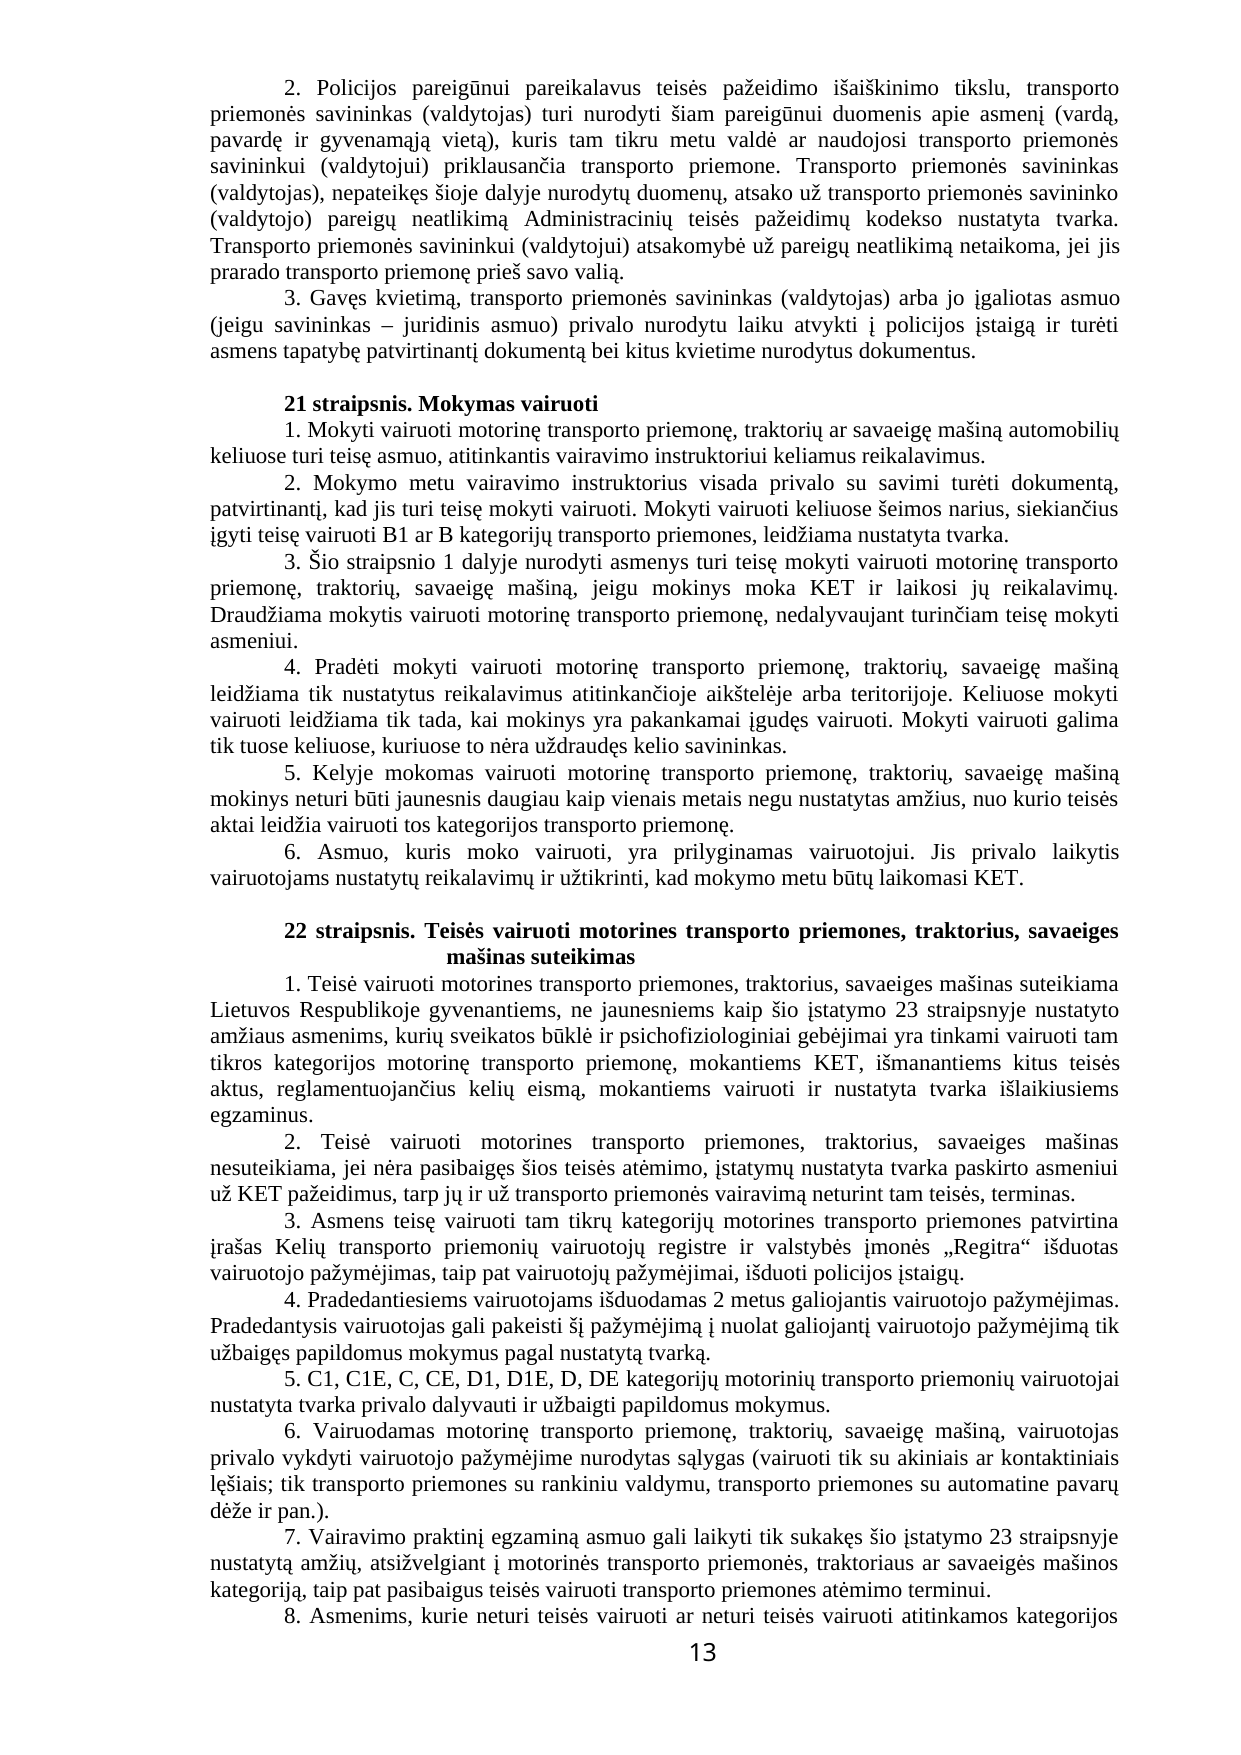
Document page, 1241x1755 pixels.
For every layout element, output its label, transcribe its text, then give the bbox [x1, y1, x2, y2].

text 2. Teisė vairuoti motorines transporto priemones, traktorius, savaeiges mašinas nesuteikiama, jei nėra pasibaigęs šios teisės atėmimo, įstatymų nustatyta tvarka paskirto asmeniui už KET pažeidimus, tarp jų ir už transporto priemonės vairavimą neturint tam teisės, terminas. [210, 1128, 1120, 1207]
text 6. Asmuo, kuris moko vairuoti, yra prilyginamas vairuotojui. Jis privalo laikytis vairuotojams nustatytų reikalavimų ir užtikrinti, kad mokymo metu būtų laikomasi KET. [210, 838, 1120, 891]
text 4. Pradedantiesiems vairuotojams išduodamas 2 metus galiojantis vairuotojo pažymėjimas. Pradedantysis vairuotojas gali pakeisti šį pažymėjimą į nuolat galiojantį vairuotojo pažymėjimą tik užbaigęs papildomus mokymus pagal nustatytą tvarką. [210, 1286, 1120, 1365]
text 5. c1, C1E, C, CE, D1, D1E, D, DE kategorijų motorinių transporto priemonių vairuotojai nustatyta tvarka privalo dalyvauti ir užbaigti papildomus mokymus. [210, 1365, 1120, 1418]
text 5. Kelyje mokomas vairuoti motorinę transporto priemonę, traktorių, savaeigę mašiną mokinys neturi būti jaunesnis daugiau kaip vienais metais negu nustatytas amžius, nuo kurio teisės aktai leidžia vairuoti tos kategorijos transporto priemonę. [210, 759, 1120, 838]
text 3. Gavęs kvietimą, transporto priemonės savininkas (valdytojas) arba jo įgaliotas asmuo (jeigu savininkas – juridinis asmuo) privalo nurodytu laiku atvykti į policijos įstaigą ir turėti asmens tapatybę patvirtinantį dokumentą bei kitus kvietime nurodytus dokumentus. [210, 284, 1120, 363]
text 1. Teisė vairuoti motorines transporto priemones, traktorius, savaeiges mašinas suteikiama Lietuvos Respublikoje gyvenantiems, ne jaunesniems kaip šio įstatymo 23 straipsnyje nustatyto amžiaus asmenims, kurių sveikatos būklė ir psichofiziologiniai gebėjimai yra tinkami vairuoti tam tikros kategorijos motorinę transporto priemonę, mokantiems KET, išmanantiems kitus teisės aktus, reglamentuojančius kelių eismą, mokantiems vairuoti ir nustatyta tvarka išlaikiusiems egzaminus. [210, 969, 1120, 1128]
text 2. Policijos pareigūnui pareikalavus teisės pažeidimo išaiškinimo tikslu, transporto priemonės savininkas (valdytojas) turi nurodyti šiam pareigūnui duomenis apie asmenį (vardą, pavardę ir gyvenamąją vietą), kuris tam tikru metu valdė ar naudojosi transporto priemonės savininkui (valdytojui) priklausančia transporto priemone. Transporto priemonės savininkas (valdytojas), nepateikęs šioje dalyje nurodytų duomenų, atsako už transporto priemonės savininko (valdytojo) pareigų neatlikimą Administracinių teisės pažeidimų kodekso nustatyta tvarka. Transporto priemonės savininkui (valdytojui) atsakomybė už pareigų neatlikimą netaikoma, jei jis prarado transporto priemonę prieš savo valią. [210, 73, 1120, 284]
text 1. Mokyti vairuoti motorinę transporto priemonę, traktorių ar savaeigę mašiną automobilių keliuose turi teisę asmuo, atitinkantis vairavimo instruktoriui keliamus reikalavimus. [210, 416, 1120, 469]
text 21 straipsnis. Mokymas vairuoti [210, 390, 1120, 416]
text 6. Vairuodamas motorinę transporto priemonę, traktorių, savaeigę mašiną, vairuotojas privalo vykdyti vairuotojo pažymėjime nurodytas sąlygas (vairuoti tik su akiniais ar kontaktiniais lęšiais; tik transporto priemones su rankiniu valdymu, transporto priemones su automatine pavarų dėže ir pan.). [210, 1418, 1120, 1523]
text 8. Asmenims, kurie neturi teisės vairuoti ar neturi teisės vairuoti atitinkamos kategorijos [210, 1602, 1120, 1628]
text 22 straipsnis. Teisės vairuoti motorines transporto priemones, traktorius, savaeiges mašinas suteikimas [284, 917, 1120, 969]
text 3. Asmens teisę vairuoti tam tikrų kategorijų motorines transporto priemones patvirtina įrašas Kelių transporto priemonių vairuotojų registre ir valstybės įmonės „Regitra“ išduotas vairuotojo pažymėjimas, taip pat vairuotojų pažymėjimai, išduoti policijos įstaigų. [210, 1207, 1120, 1286]
text 7. Vairavimo praktinį egzaminą asmuo gali laikyti tik sukakęs šio įstatymo 23 straipsnyje nustatytą amžių, atsižvelgiant į motorinės transporto priemonės, traktoriaus ar savaeigės mašinos kategoriją, taip pat pasibaigus teisės vairuoti transporto priemones atėmimo terminui. [210, 1523, 1120, 1602]
text 4. Pradėti mokyti vairuoti motorinę transporto priemonę, traktorių, savaeigę mašiną leidžiama tik nustatytus reikalavimus atitinkančioje aikštelėje arba teritorijoje. Keliuose mokyti vairuoti leidžiama tik tada, kai mokinys yra pakankamai įgudęs vairuoti. Mokyti vairuoti galima tik tuose keliuose, kuriuose to nėra uždraudęs kelio savininkas. [210, 653, 1120, 759]
text 3. Šio straipsnio 1 dalyje nurodyti asmenys turi teisę mokyti vairuoti motorinę transporto priemonę, traktorių, savaeigę mašiną, jeigu mokinys moka KET ir laikosi jų reikalavimų. Draudžiama mokytis vairuoti motorinę transporto priemonę, nedalyvaujant turinčiam teisę mokyti asmeniui. [210, 548, 1120, 653]
text 2. Mokymo metu vairavimo instruktorius visada privalo su savimi turėti dokumentą, patvirtinantį, kad jis turi teisę mokyti vairuoti. Mokyti vairuoti keliuose šeimos narius, siekiančius įgyti teisę vairuoti B1 ar B kategorijų transporto priemones, leidžiama nustatyta tvarka. [210, 469, 1120, 548]
